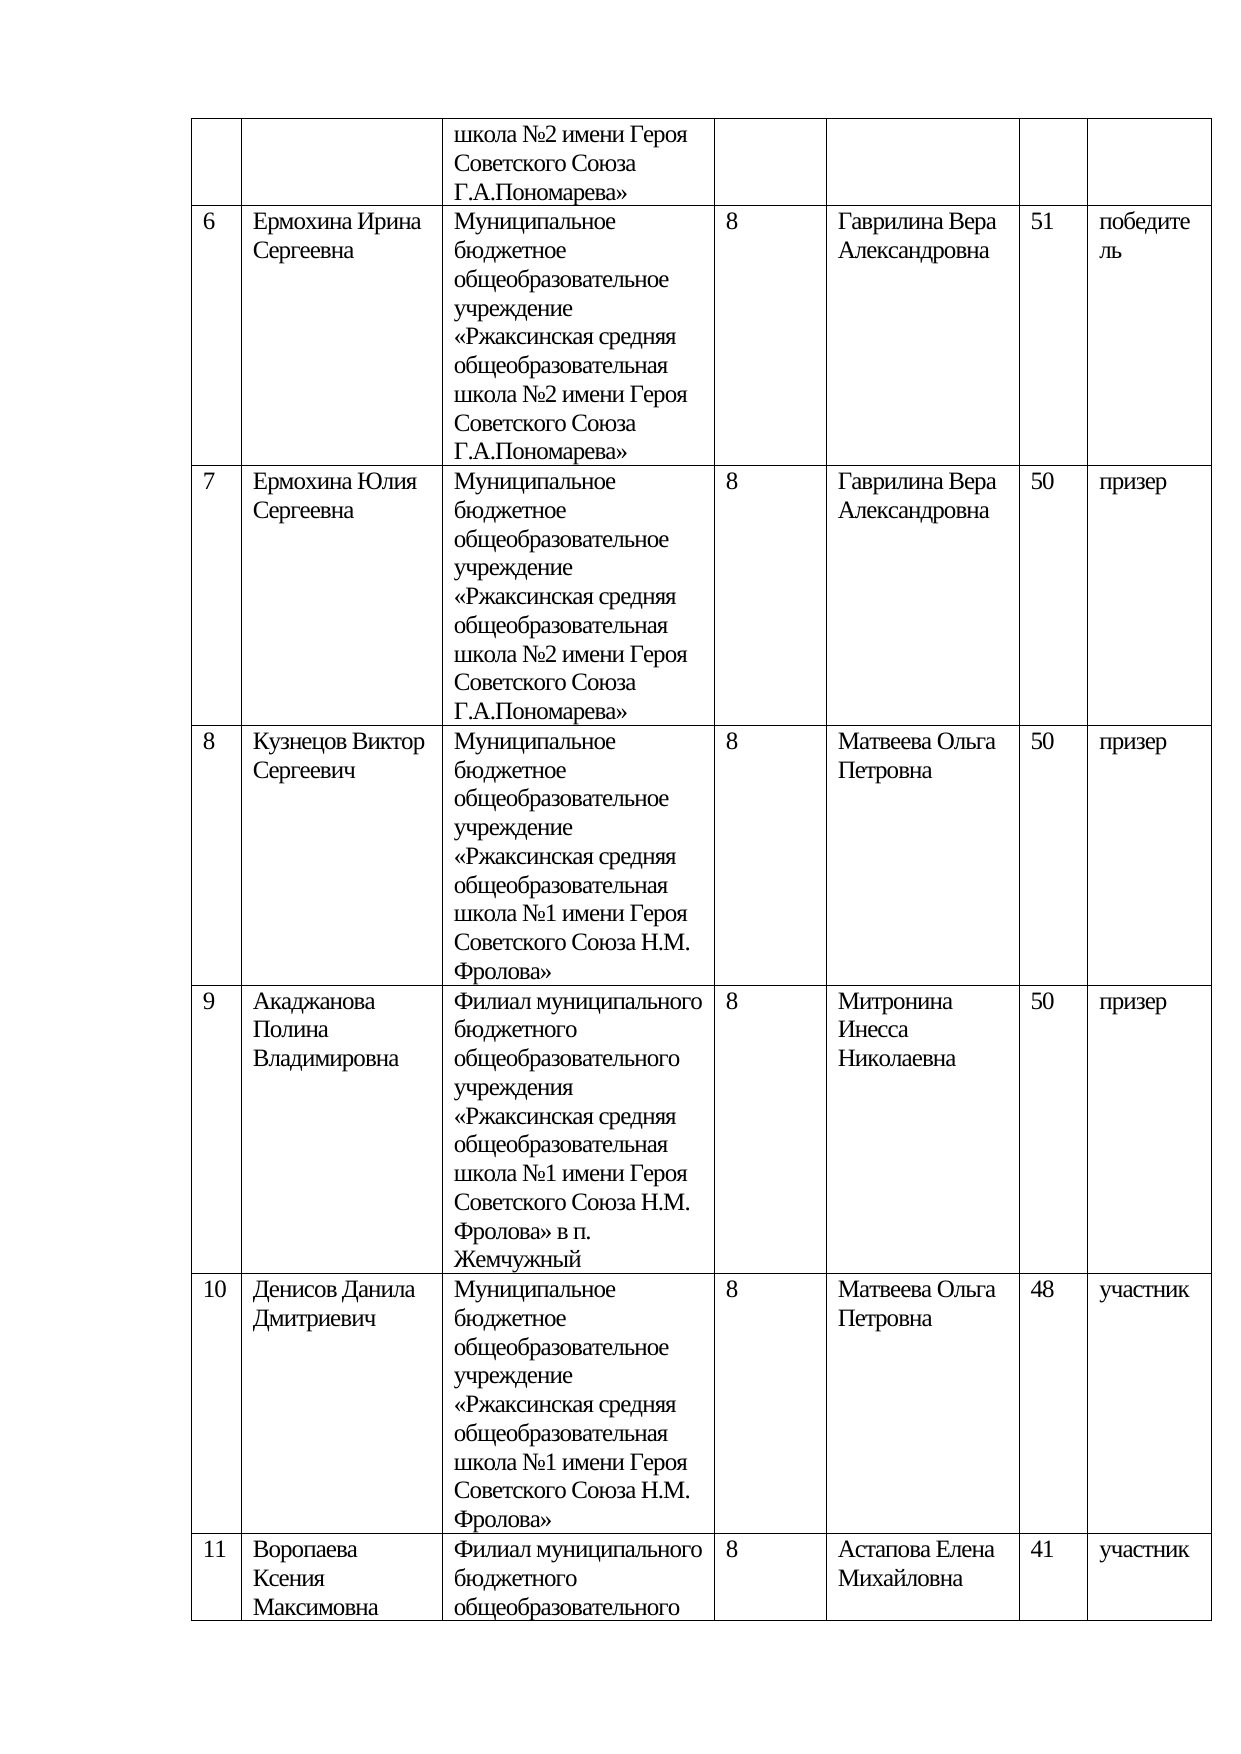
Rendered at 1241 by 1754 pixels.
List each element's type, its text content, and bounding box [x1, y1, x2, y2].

table_cell 10 [192, 1274, 241, 1533]
table_cell Гаврилина Вера Александровна [827, 206, 1019, 465]
table_cell 50 [1020, 726, 1087, 985]
table_cell 11 [192, 1534, 241, 1620]
table_cell 8 [715, 466, 826, 725]
table_cell 8 [715, 1274, 826, 1533]
table_cell [242, 119, 442, 205]
table_cell Митронина Инесса Николаевна [827, 986, 1019, 1273]
table_cell Ермохина Ирина Сергеевна [242, 206, 442, 465]
table_cell 8 [715, 726, 826, 985]
table_cell 51 [1020, 206, 1087, 465]
table_cell Гаврилина Вера Александровна [827, 466, 1019, 725]
table_cell 48 [1020, 1274, 1087, 1533]
table_cell [1020, 119, 1087, 205]
table_cell призер [1088, 986, 1211, 1273]
table_cell победитель [1088, 206, 1211, 465]
table_cell 9 [192, 986, 241, 1273]
table_cell [1088, 119, 1211, 205]
table_cell Матвеева Ольга Петровна [827, 726, 1019, 985]
table_cell 50 [1020, 986, 1087, 1273]
table_cell Акаджанова Полина Владимировна [242, 986, 442, 1273]
table_cell 50 [1020, 466, 1087, 725]
table_cell Муниципальное бюджетное общеобразовательное учреждение «Ржаксинская средняя общеобразовательная школа №2 имени Героя Советского Союза Г.А.Пономарева» [443, 466, 714, 725]
table_cell призер [1088, 466, 1211, 725]
table_cell Астапова Елена Михайловна [827, 1534, 1019, 1620]
table_cell Муниципальное бюджетное общеобразовательное учреждение «Ржаксинская средняя общеобразовательная школа №2 имени Героя Советского Союза Г.А.Пономарева» [443, 206, 714, 465]
table_cell 8 [715, 1534, 826, 1620]
table_cell 6 [192, 206, 241, 465]
table_cell 41 [1020, 1534, 1087, 1620]
table_cell 8 [715, 986, 826, 1273]
table_cell школа №2 имени Героя Советского Союза Г.А.Пономарева» [443, 119, 714, 205]
table_cell Кузнецов Виктор Сергеевич [242, 726, 442, 985]
table_cell 8 [192, 726, 241, 985]
table_cell 8 [715, 206, 826, 465]
table_cell Филиал муниципального бюджетного общеобразовательного учреждения «Ржаксинская средняя общеобразовательная школа №1 имени Героя Советского Союза Н.М. Фролова» в п. Жемчужный [443, 986, 714, 1273]
table_cell Филиал муниципального бюджетного общеобразовательного [443, 1534, 714, 1620]
table_cell Ермохина Юлия Сергеевна [242, 466, 442, 725]
table_cell [827, 119, 1019, 205]
table_cell 7 [192, 466, 241, 725]
table_cell участник [1088, 1274, 1211, 1533]
table_cell призер [1088, 726, 1211, 985]
table_cell Матвеева Ольга Петровна [827, 1274, 1019, 1533]
table_cell [192, 119, 241, 205]
table_cell Денисов Данила Дмитриевич [242, 1274, 442, 1533]
table_cell участник [1088, 1534, 1211, 1620]
table_cell [715, 119, 826, 205]
table_cell Муниципальное бюджетное общеобразовательное учреждение «Ржаксинская средняя общеобразовательная школа №1 имени Героя Советского Союза Н.М. Фролова» [443, 726, 714, 985]
table_cell Воропаева Ксения Максимовна [242, 1534, 442, 1620]
table_cell Муниципальное бюджетное общеобразовательное учреждение «Ржаксинская средняя общеобразовательная школа №1 имени Героя Советского Союза Н.М. Фролова» [443, 1274, 714, 1533]
